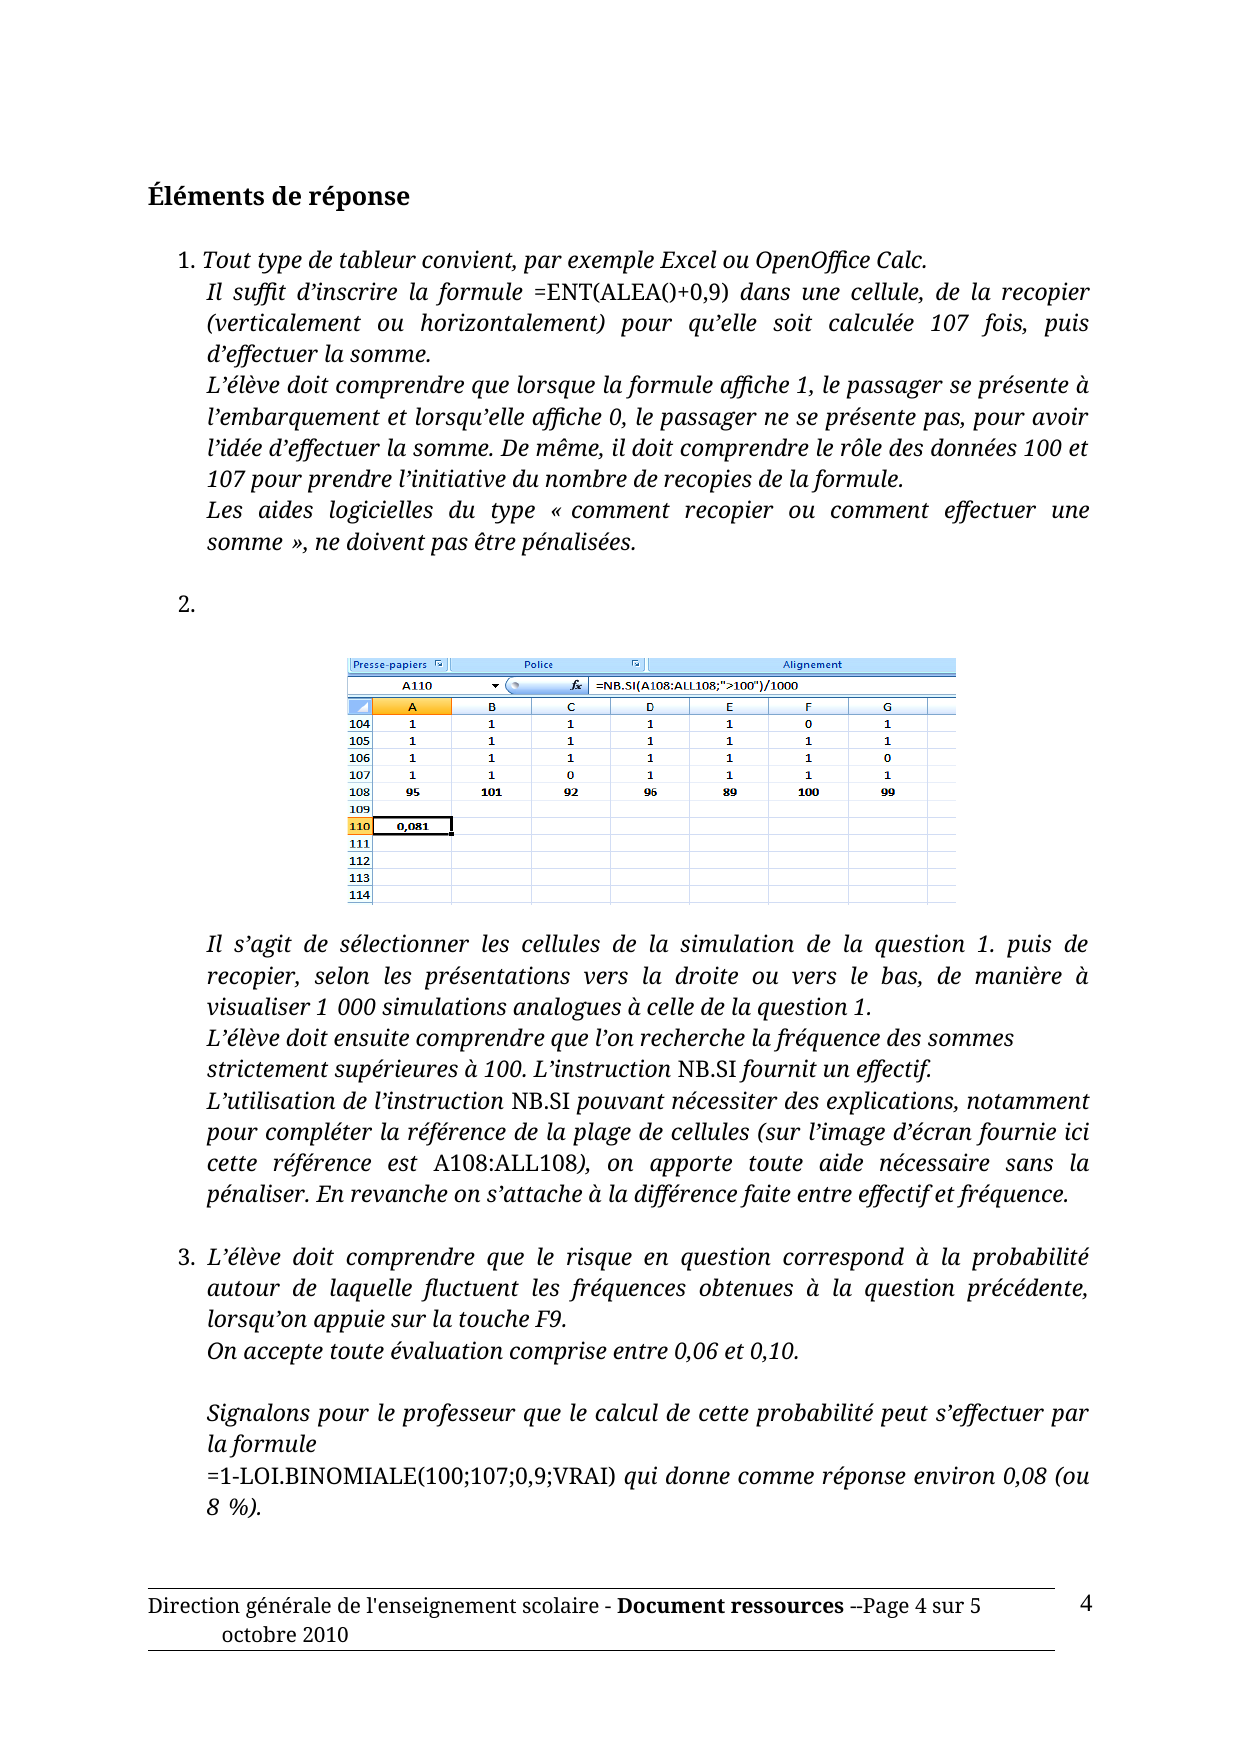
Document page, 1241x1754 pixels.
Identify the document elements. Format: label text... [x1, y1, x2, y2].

text Signalons pour le professeur que le calcul de cette probabilité peut s’effectuer par la formule [207, 1397, 1093, 1460]
text L’utilisation de l’instruction NB.SI pouvant nécessiter des explications, notamment pour compléter la référence de la plage de cellules (sur l’image d’écran fournie ici cette référence est A108:ALL108), on apporte toute aide nécessaire sans la pénaliser. En revanche on s’attache à la différence faite entre effectif et fréquence. [207, 1085, 1093, 1210]
text L’élève doit ensuite comprendre que l’on recherche la fréquence des sommes strictement supérieures à 100. L’instruction NB.SI fournit un effectif. [207, 1022, 1093, 1085]
text 3. L’élève doit comprendre que le risque en question correspond à la probabilité autour de laquelle fluctuent les fréquences obtenues à la question précédente, lorsqu’on appuie sur la touche F9. [177, 1241, 1093, 1335]
text Il suffit d’inscrire la formule =ENT(ALEA()+0,9) dans une cellule, de la recopier (verticalement ou horizontalement) pour qu’elle soit calculée 107 fois, puis d’effectuer la somme. [207, 275, 1093, 369]
text Éléments de réponse [148, 179, 1093, 213]
text Les aides logicielles du type « comment recopier ou comment effectuer une somme », ne doivent pas être pénalisées. [207, 494, 1093, 557]
text L’élève doit comprendre que lorsque la formule affiche 1, le passager se présente à l’embarquement et lorsqu’elle affiche 0, le passager ne se présente pas, pour avoir l’idée d’effectuer la somme. De même, il doit comprendre le rôle des données 100 et 107 pour prendre l’initiative du nombre de recopies de la formule. [207, 369, 1093, 494]
text On accepte toute évaluation comprise entre 0,06 et 0,10. [207, 1335, 1093, 1366]
text =1-LOI.BINOMIALE(100;107;0,9;VRAI) qui donne comme réponse environ 0,08 (ou 8 %). [207, 1460, 1093, 1522]
text 2. [177, 588, 1093, 619]
text Il s’agit de sélectionner les cellules de la simulation de la question 1. puis de recopier, selon les présentations vers la droite ou vers le bas, de manière à visualiser 1 000 simulations analogues à celle de la question 1. [207, 928, 1093, 1022]
text 1. Tout type de tableur convient, par exemple Excel ou OpenOffice Calc. [177, 244, 1093, 275]
